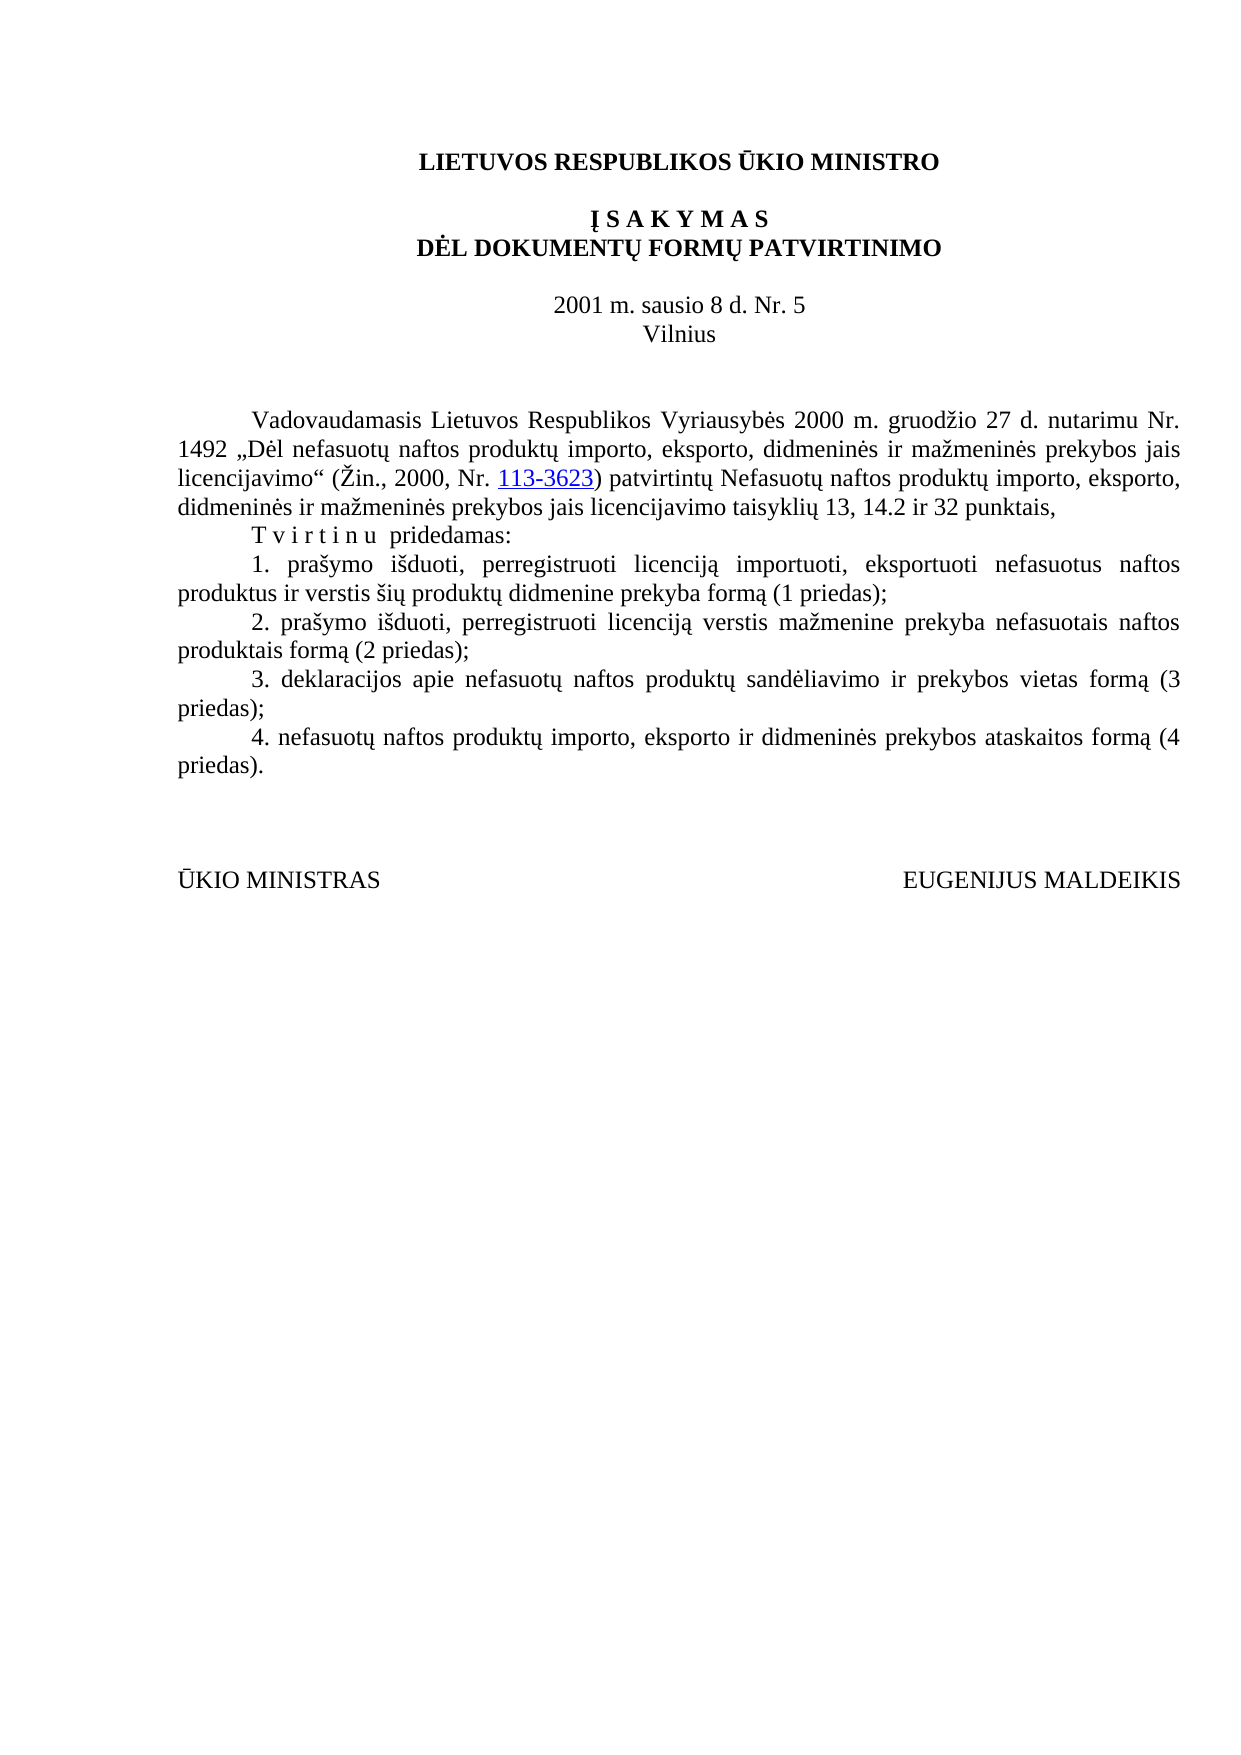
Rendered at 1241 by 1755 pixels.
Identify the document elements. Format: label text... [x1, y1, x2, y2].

text Vilnius [177, 319, 1181, 348]
text Į S A K Y M A S [177, 204, 1181, 233]
text 2. prašymo išduoti, perregistruoti licenciją verstis mažmenine prekyba nefasuotais naftos produktais formą (2 priedas); [177, 607, 1181, 664]
text LIETUVOS RESPUBLIKOS ŪKIO MINISTRO [177, 147, 1181, 176]
text 4. nefasuotų naftos produktų importo, eksporto ir didmeninės prekybos ataskaitos formą (4 priedas). [177, 722, 1181, 779]
text 3. deklaracijos apie nefasuotų naftos produktų sandėliavimo ir prekybos vietas formą (3 priedas); [177, 664, 1181, 722]
text Vadovaudamasis Lietuvos Respublikos Vyriausybės 2000 m. gruodžio 27 d. nutarimu Nr. 1492 „Dėl nefasuotų naftos produktų importo, eksporto, didmeninės ir mažmeninės prekybos jais licencijavimo“ (Žin., 2000, Nr. 113-3623) patvirtintų Nefasuotų naftos produktų importo, eksporto, didmeninės ir mažmeninės prekybos jais licencijavimo taisyklių 13, 14.2 ir 32 punktais, [177, 406, 1181, 521]
text Tvirtinu pridedamas: [177, 521, 1181, 549]
text ŪKIO MINISTRAS EUGENIJUS MALDEIKIS [177, 866, 1181, 894]
text DĖL DOKUMENTŲ FORMŲ PATVIRTINIMO [177, 233, 1181, 262]
text 1. prašymo išduoti, perregistruoti licenciją importuoti, eksportuoti nefasuotus naftos produktus ir verstis šių produktų didmenine prekyba formą (1 priedas); [177, 549, 1181, 607]
text 2001 m. sausio 8 d. Nr. 5 [177, 291, 1181, 319]
